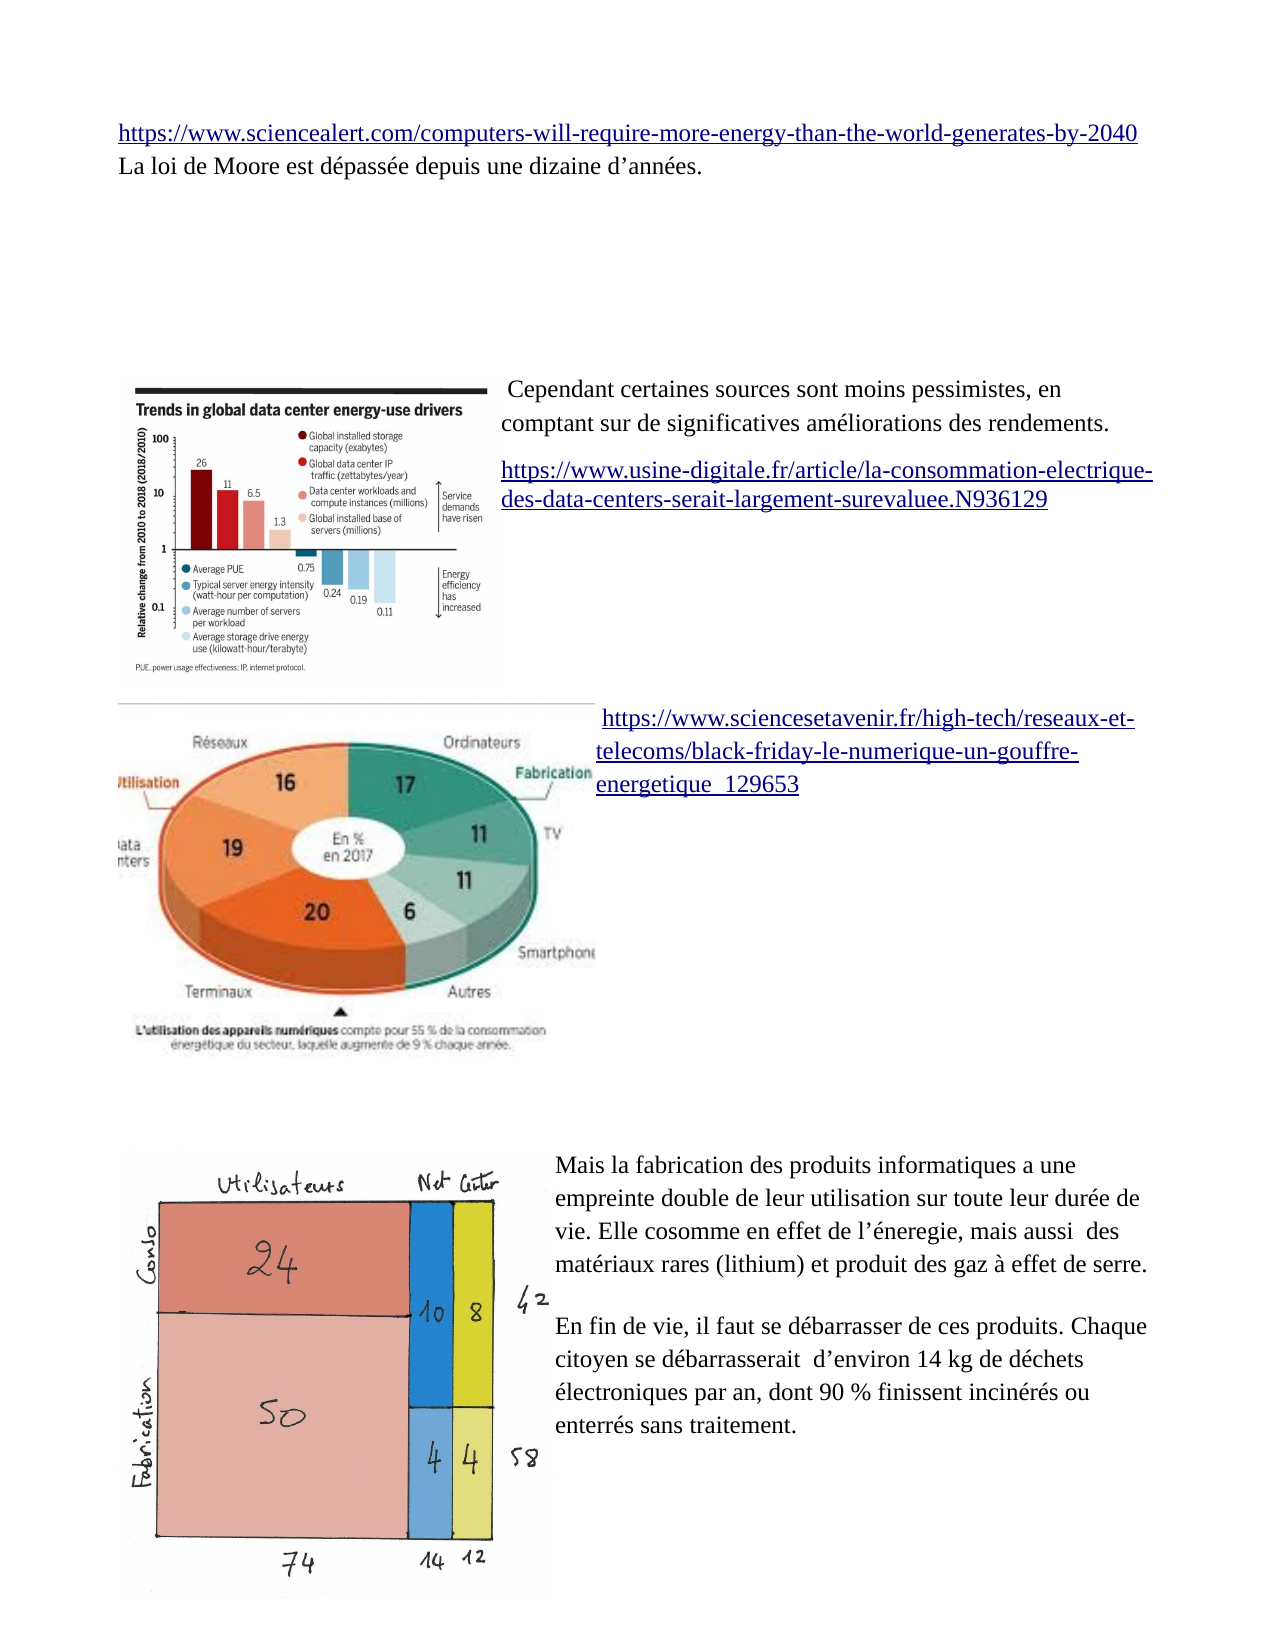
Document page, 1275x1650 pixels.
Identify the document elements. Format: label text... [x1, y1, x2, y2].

picture [118, 703, 596, 1061]
text https://www.sciencesetavenir.fr/high-tech/reseaux-et-telecoms/black-friday-le-numerique-un-gouffre-energetique_129653 [596, 703, 1157, 798]
text https://www.usine-digitale.fr/article/la-consommation-electrique-des-data-centers-serait-largement-surevaluee.N936129 [501, 455, 1157, 513]
text Cependant certaines sources sont moins pessimistes, en comptant sur de significatives améliorations des rendements. [501, 374, 1157, 436]
picture [118, 1150, 555, 1599]
text Mais la fabrication des produits informatiques a une empreinte double de leur utilisation sur toute leur durée de vie. Elle cosomme en effet de l’éneregie, mais aussi des matériaux rares (lithium) et produit des gaz à effet de serre. En fin de vie, il faut se débarrasser de ces produits. Chaque citoyen se débarrasserait d’environ 14 kg de déchets électroniques par an, dont 90 % finissent incinérés ou enterrés sans traitement. [555, 1150, 1157, 1439]
text https://www.sciencealert.com/computers-will-require-more-energy-than-the-world-generates-by-2040 La loi de Moore est dépassée depuis une dizaine d’années. [118, 118, 1157, 180]
picture [118, 374, 501, 686]
